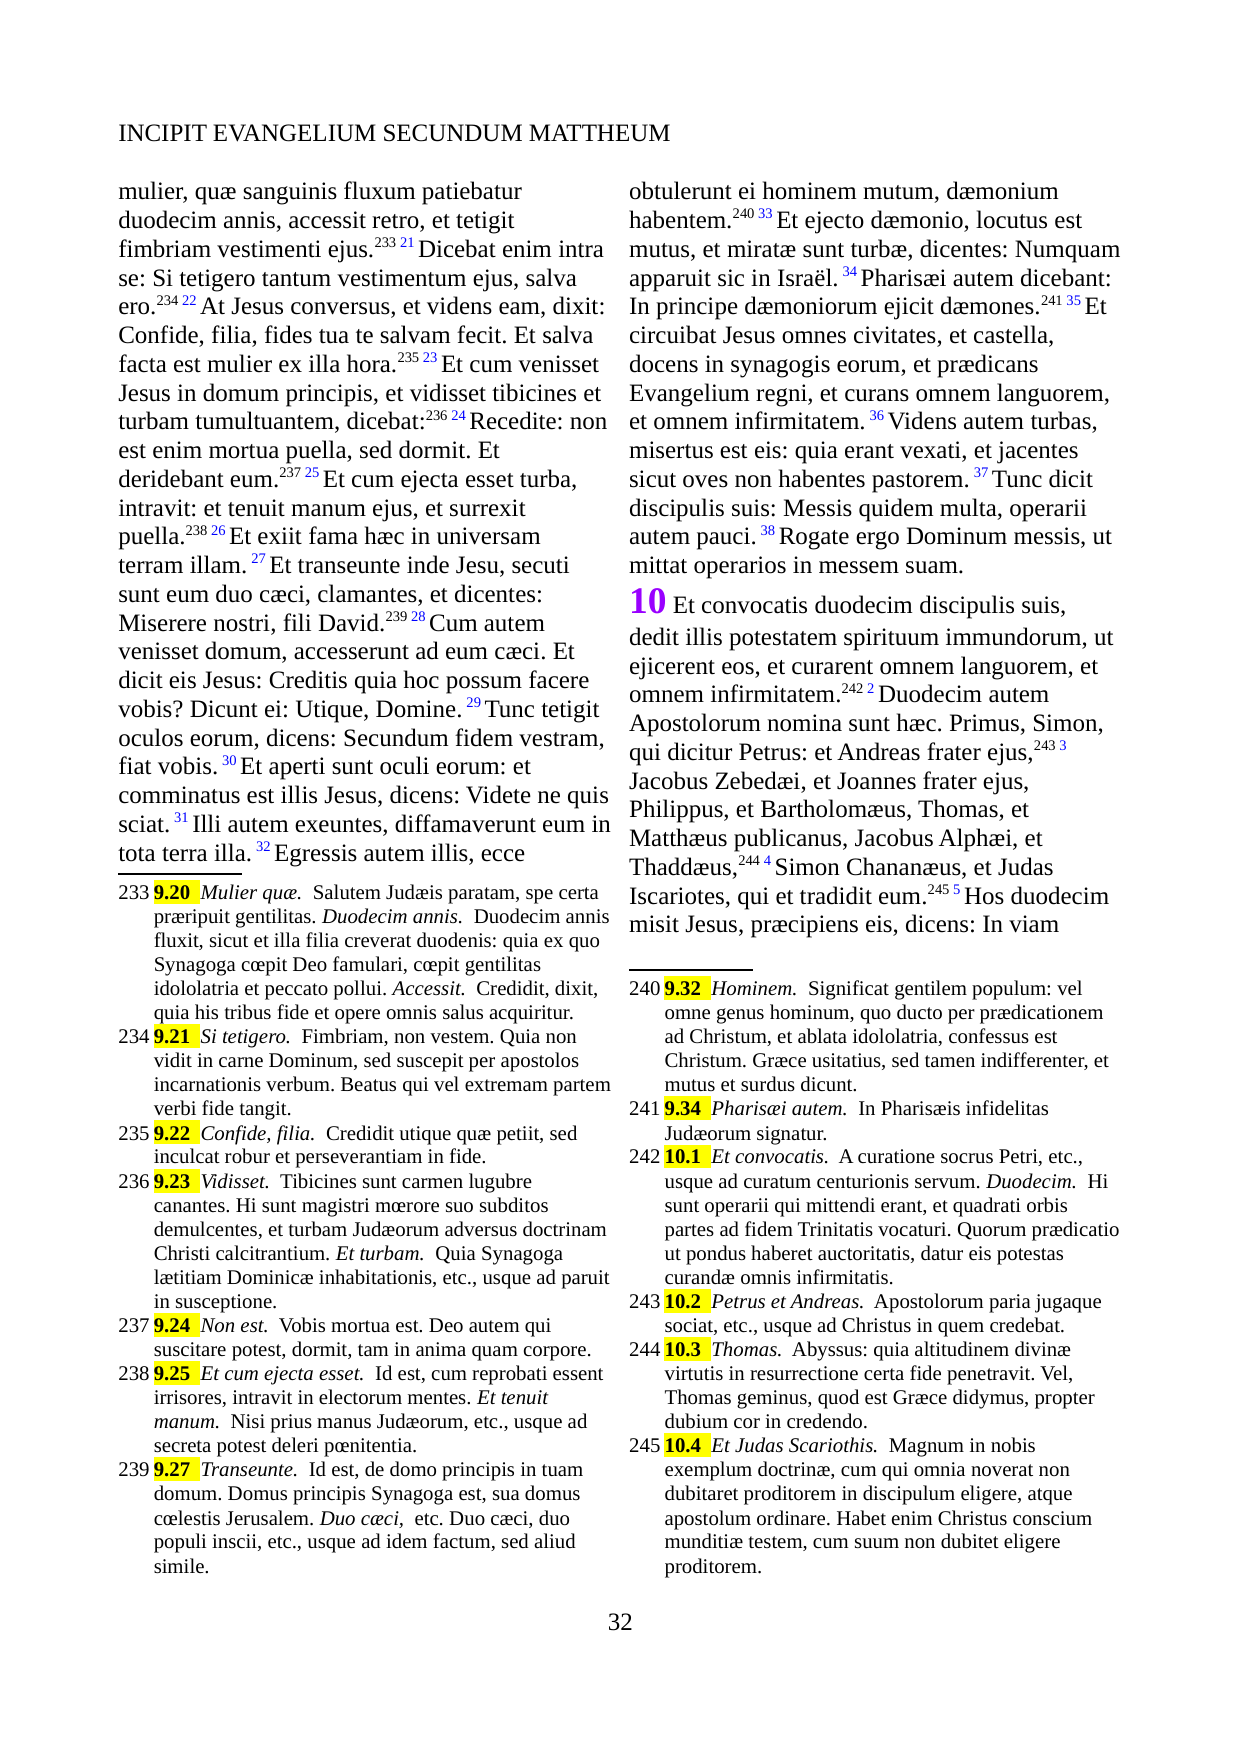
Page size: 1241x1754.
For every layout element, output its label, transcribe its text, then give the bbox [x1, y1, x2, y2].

text 10.3 Thomas. Abyssus: quia altitudinem divinæ virtutis in resurrectione certa fide penetravit. Vel, Thomas geminus, quod est Græce didymus, propter dubium cor in credendo. [629, 1337, 1122, 1433]
text 9.20 Mulier quæ. Salutem Judæis paratam, spe certa præripuit gentilitas. Duodecim annis. Duodecim annis fluxit, sicut et illa filia creverat duodenis: quia ex quo Synagoga cœpit Deo famulari, cœpit gentilitas idololatria et peccato pollui. Accessit. Credidit, dixit, quia his tribus fide et opere omnis salus acquiritur. [118, 880, 611, 1024]
text 9.23 Vidisset. Tibicines sunt carmen lugubre canantes. Hi sunt magistri mœrore suo subditos demulcentes, et turbam Judæorum adversus doctrinam Christi calcitrantium. Et turbam. Quia Synagoga lætitiam Dominicæ inhabitationis, etc., usque ad paruit in susceptione. [118, 1168, 611, 1313]
text 9.22 Confide, filia. Credidit utique quæ petiit, sed inculcat robur et perseverantiam in fide. [118, 1120, 611, 1168]
text 10 Et convocatis duodecim discipulis suis, dedit illis potestatem spirituum immundorum, ut ejicerent eos, et curarent omnem languorem, et omnem infirmitatem. 2 Duodecim autem Apostolorum nomina sunt hæc. Primus, Simon, qui dicitur Petrus: et Andreas frater ejus, 3 Jacobus Zebedæi, et Joannes frater ejus, Philippus, et Bartholomæus, Thomas, et Matthæus publicanus, Jacobus Alphæi, et Thaddæus, 4 Simon Chananæus, et Judas Iscariotes, qui et tradidit eum. 5 Hos duodecim misit Jesus, præcipiens eis, dicens: In viam gentium ne abieritis, et in civitates Samaritanorum ne intraveritis: 6 sed potius ite ad oves quæ perierunt domus Israël. 7 Euntes autem prædicate, dicentes: Quia appropinquavit regnum cælorum. 8 Infirmos curate, mortuos suscitate, leprosos mundate, dæmones ejicite: gratis accepistis, gratis date. 9 Nolite possidere aurum, neque argentum, neque pecuniam in zonis vestris: 10 non peram in via, neque duas tunicas, neque calceamenta, neque virgam: dignus enim est operarius cibo suo. 11 In quamcumque autem civitatem aut castellum intraveritis, interrogate, quis in ea dignus sit: et ibi manete donec exeatis. 12 Intrantes autem in domum, salutate eam, dicentes: Pax huic domui. 13 Et siquidem fuerit domus illa digna, veniet pax vestra super eam: si autem non fuerit digna, pax vestra revertetur ad vos. 14 Et quicumque non receperit vos, neque audierit sermones vestros: exeunte foras de domo, vel civitate, excutite pulverem de pedibus vestris. 15 Amen dico vobis: Tolerabilius erit terræ Sodomorum et Gomorrhæorum in die judicii, quam illi civitati. 16 Ecce ego mitto vos sicut oves in medio luporum. Estote ergo prudentes sicut serpentes, et simplices sicut columbæ. 17 Cavete autem ab hominibus. Tradent enim vos in conciliis, et in synagogis suis flagellabunt vos: 18 et ad præsides, et ad reges ducemini propter me in testimonium illis, et gentibus. 19 Cum autem tradent vos, nolite cogitare quomodo, aut quid loquamini: dabitur enim vobis in illa hora, quid loquamini: 20 non enim vos estis qui loquimini, sed Spiritus Patris vestri, qui loquitur in vobis. 21 Tradet autem frater fratrem in mortem, et pater filium: et insurgent filii in parentes, et morte eos afficient: 22 et eritis odio omnibus propter nomen meum: qui autem perseveraverit usque in finem, hic salvus erit. 23 Cum autem persequentur vos in civitate ista, fugite in aliam. Amen dico vobis, non consummabitis civitates Israël, donec veniat Filius hominis. 24 Non est discipulus super magistrum, nec servus super dominum suum: 25 sufficit discipulo ut sit sicut magister ejus, et servo, sicut dominus ejus. Si patremfamilias Beelzebub vocaverunt, quanto magis domesticos ejus? 26 Ne ergo timueritis eos. Nihil enim est opertum, quod non revelabitur: et occultum, quod non scietur. 27 Quod dico vobis in tenebris, dicite in lumine: et quod in aure auditis, prædicate super tecta. 28 Et nolite timere eos qui occidunt corpus, animam autem non possunt occidere: sed potius timete eum, qui potest et animam et corpus perdere in gehennam. 29 Nonne duo passeres asse veneunt? et unus ex illis non cadet super terram sine Patre vestro. 30 Vestri autem capilli capitis omnes numerati sunt. 31 Nolite ergo timere: multis passeribus meliores estis vos. 32 Omnis ergo qui confitebitur me coram hominibus, confitebor et ego eum coram Patre meo, qui in cælis est. 33 Qui autem negaverit me coram hominibus, negabo et ego eum coram Patre meo, qui in cælis est. 34 Nolite arbitrari quia pacem venerim mittere in terram: non veni pacem mittere, sed gladium: 35 veni enim separare hominem adversus patrem suum, et filiam adversus matrem suam, et nurum adversus socrum suam: 36 et inimici hominis, domestici ejus. 37 Qui amat patrem aut matrem plus quam me, non est me dignus: et qui amat filium aut filiam super me, non est me dignus. 38 Et qui non accipit crucem suam, et sequitur me, non est me dignus. 39 Qui invenit animam suam, perdet illam: et qui perdiderit animam suam propter me, inveniet eam. 40 Qui recipit vos, me recipit: et qui me recipit, recipit eum qui me misit. 41 Qui recipit prophetam in nomine prophetæ, mercedem prophetæ accipiet: et qui recipit justum in nomine justi, mercedem justi accipiet. 42 Et quicumque potum dederit uni ex minimis istis calicem aquæ frigidæ tantum in nomine discipuli: amen dico vobis, non perdet mercedem suam. [629, 579, 1122, 938]
text 10.2 Petrus et Andreas. Apostolorum paria jugaque sociat, etc., usque ad Christus in quem credebat. [629, 1289, 1122, 1337]
text 9.32 Hominem. Significat gentilem populum: vel omne genus hominum, quo ducto per prædicationem ad Christum, et ablata idololatria, confessus est Christum. Græce usitatius, sed tamen indifferenter, et mutus et surdus dicunt. [629, 976, 1122, 1096]
text 9.25 Et cum ejecta esset. Id est, cum reprobati essent irrisores, intravit in electorum mentes. Et tenuit manum. Nisi prius manus Judæorum, etc., usque ad secreta potest deleri pœnitentia. [118, 1361, 611, 1457]
text 9.24 Non est. Vobis mortua est. Deo autem qui suscitare potest, dormit, tam in anima quam corpore. [118, 1313, 611, 1361]
text 9.27 Transeunte. Id est, de domo principis in tuam domum. Domus principis Synagoga est, sua domus cœlestis Jerusalem. Duo cæci, etc. Duo cæci, duo populi inscii, etc., usque ad idem factum, sed aliud simile. [118, 1457, 611, 1578]
text 10.4 Et Judas Scariothis. Magnum in nobis exemplum doctrinæ, cum qui omnia noverat non dubitaret proditorem in discipulum eligere, atque apostolum ordinare. Habet enim Christus conscium munditiæ testem, cum suum non dubitet eligere proditorem. [629, 1433, 1122, 1578]
text 9.21 Si tetigero. Fimbriam, non vestem. Quia non vidit in carne Dominum, sed suscepit per apostolos incarnationis verbum. Beatus qui vel extremam partem verbi fide tangit. [118, 1024, 611, 1120]
text 9 Et ascendens in naviculam, transfretavit, et venit in civitatem suam. 2 Et ecce offerebant ei paralyticum jacentem in lecto. Et videns Jesus fidem illorum, dixit paralytico: Confide fili, remittuntur tibi peccata tua. 3 Et ecce quidam de scribis dixerunt intra se: Hic blasphemat. 4 Et cum vidisset Jesus cogitationes eorum, dixit: Ut quid cogitatis mala in cordibus vestris? 5 Quid est facilius dicere: Dimittuntur tibi peccata tua: an dicere: Surge, et ambula? 6 Ut autem sciatis, quia Filius hominis habet potestatem in terra dimittendi peccata, tunc ait paralytico: Surge, tolle lectum tuum, et vade in domum tuam. 7 Et surrexit, et abiit in domum suam. 8 Videntes autem turbæ timuerunt, et glorificaverunt Deum, qui dedit potestatem talem hominibus. 9 Et, cum transiret inde Jesus, vidit hominem sedentem in telonio, Matthæum nomine. Et ait illi: Sequere me. Et surgens, secutus est eum. 10 Et factum est, discumbente eo in domo, ecce multi publicani et peccatores venientes, discumbebant cum Jesu, et discipulis ejus. 11 Et videntes pharisæi, dicebant discipulis ejus: Quare cum publicanis et peccatoribus manducat magister vester? 12 At Jesus audiens, ait: Non est opus valentibus medicus, sed male habentibus. 13 Euntes autem discite quid est: Misericordiam volo, et non sacrificium. Non enim veni vocare justos, sed peccatores. 14 Tunc accesserunt ad eum discipuli Joannis, dicentes: Quare nos, et pharisæi, jejunamus frequenter: discipuli autem tui non jejunant? 15 Et ait illis Jesus: Numquid possunt filii sponsi lugere, quamdiu cum illis est sponsus? Venient autem dies cum auferetur ab eis sponsus: et tunc jejunabunt. 16 Nemo autem immittit commissuram panni rudis in vestimentum vetus: tollit enim plenitudinem ejus a vestimento, et pejor scissura fit. 17 Neque mittunt vinum novum in utres veteres: alioquin rumpuntur utres, et vinum effunditur, et utres pereunt. Sed vinum novum in utres novos mittunt: et ambo conservantur. 18 Hæc illo loquente ad eos, ecce princeps unus accessit, et adorabat eum, dicens: Domine, filia mea modo defuncta est: sed veni, impone manum tuam super eam, et vivet. 19 Et surgens Jesus, sequebatur eum, et discipuli ejus. 20 Et ecce mulier, quæ sanguinis fluxum patiebatur duodecim annis, accessit retro, et tetigit fimbriam vestimenti ejus. 21 Dicebat enim intra se: Si tetigero tantum vestimentum ejus, salva ero. 22 At Jesus conversus, et videns eam, dixit: Confide, filia, fides tua te salvam fecit. Et salva facta est mulier ex illa hora. 23 Et cum venisset Jesus in domum principis, et vidisset tibicines et turbam tumultuantem, dicebat: 24 Recedite: non est enim mortua puella, sed dormit. Et deridebant eum. 25 Et cum ejecta esset turba, intravit: et tenuit manum ejus, et surrexit puella. 26 Et exiit fama hæc in universam terram illam. 27 Et transeunte inde Jesu, secuti sunt eum duo cæci, clamantes, et dicentes: Miserere nostri, fili David. 28 Cum autem venisset domum, accesserunt ad eum cæci. Et dicit eis Jesus: Creditis quia hoc possum facere vobis? Dicunt ei: Utique, Domine. 29 Tunc tetigit oculos eorum, dicens: Secundum fidem vestram, fiat vobis. 30 Et aperti sunt oculi eorum: et comminatus est illis Jesus, dicens: Videte ne quis sciat. 31 Illi autem exeuntes, diffamaverunt eum in tota terra illa. 32 Egressis autem illis, ecce obtulerunt ei hominem mutum, dæmonium habentem. 33 Et ejecto dæmonio, locutus est mutus, et miratæ sunt turbæ, dicentes: Numquam apparuit sic in Israël. 34 Pharisæi autem dicebant: In principe dæmoniorum ejicit dæmones. 35 Et circuibat Jesus omnes civitates, et castella, docens in synagogis eorum, et prædicans Evangelium regni, et curans omnem languorem, et omnem infirmitatem. 36 Videns autem turbas, misertus est eis: quia erant vexati, et jacentes sicut oves non habentes pastorem. 37 Tunc dicit discipulis suis: Messis quidem multa, operarii autem pauci. 38 Rogate ergo Dominum messis, ut mittat operarios in messem suam. [118, 176, 611, 866]
text 9.34 Pharisæi autem. In Pharisæis infidelitas Judæorum signatur. [629, 1096, 1122, 1144]
text 9 Et ascendens in naviculam, transfretavit, et venit in civitatem suam. 2 Et ecce offerebant ei paralyticum jacentem in lecto. Et videns Jesus fidem illorum, dixit paralytico: Confide fili, remittuntur tibi peccata tua. 3 Et ecce quidam de scribis dixerunt intra se: Hic blasphemat. 4 Et cum vidisset Jesus cogitationes eorum, dixit: Ut quid cogitatis mala in cordibus vestris? 5 Quid est facilius dicere: Dimittuntur tibi peccata tua: an dicere: Surge, et ambula? 6 Ut autem sciatis, quia Filius hominis habet potestatem in terra dimittendi peccata, tunc ait paralytico: Surge, tolle lectum tuum, et vade in domum tuam. 7 Et surrexit, et abiit in domum suam. 8 Videntes autem turbæ timuerunt, et glorificaverunt Deum, qui dedit potestatem talem hominibus. 9 Et, cum transiret inde Jesus, vidit hominem sedentem in telonio, Matthæum nomine. Et ait illi: Sequere me. Et surgens, secutus est eum. 10 Et factum est, discumbente eo in domo, ecce multi publicani et peccatores venientes, discumbebant cum Jesu, et discipulis ejus. 11 Et videntes pharisæi, dicebant discipulis ejus: Quare cum publicanis et peccatoribus manducat magister vester? 12 At Jesus audiens, ait: Non est opus valentibus medicus, sed male habentibus. 13 Euntes autem discite quid est: Misericordiam volo, et non sacrificium. Non enim veni vocare justos, sed peccatores. 14 Tunc accesserunt ad eum discipuli Joannis, dicentes: Quare nos, et pharisæi, jejunamus frequenter: discipuli autem tui non jejunant? 15 Et ait illis Jesus: Numquid possunt filii sponsi lugere, quamdiu cum illis est sponsus? Venient autem dies cum auferetur ab eis sponsus: et tunc jejunabunt. 16 Nemo autem immittit commissuram panni rudis in vestimentum vetus: tollit enim plenitudinem ejus a vestimento, et pejor scissura fit. 17 Neque mittunt vinum novum in utres veteres: alioquin rumpuntur utres, et vinum effunditur, et utres pereunt. Sed vinum novum in utres novos mittunt: et ambo conservantur. 18 Hæc illo loquente ad eos, ecce princeps unus accessit, et adorabat eum, dicens: Domine, filia mea modo defuncta est: sed veni, impone manum tuam super eam, et vivet. 19 Et surgens Jesus, sequebatur eum, et discipuli ejus. 20 Et ecce mulier, quæ sanguinis fluxum patiebatur duodecim annis, accessit retro, et tetigit fimbriam vestimenti ejus. 21 Dicebat enim intra se: Si tetigero tantum vestimentum ejus, salva ero. 22 At Jesus conversus, et videns eam, dixit: Confide, filia, fides tua te salvam fecit. Et salva facta est mulier ex illa hora. 23 Et cum venisset Jesus in domum principis, et vidisset tibicines et turbam tumultuantem, dicebat: 24 Recedite: non est enim mortua puella, sed dormit. Et deridebant eum. 25 Et cum ejecta esset turba, intravit: et tenuit manum ejus, et surrexit puella. 26 Et exiit fama hæc in universam terram illam. 27 Et transeunte inde Jesu, secuti sunt eum duo cæci, clamantes, et dicentes: Miserere nostri, fili David. 28 Cum autem venisset domum, accesserunt ad eum cæci. Et dicit eis Jesus: Creditis quia hoc possum facere vobis? Dicunt ei: Utique, Domine. 29 Tunc tetigit oculos eorum, dicens: Secundum fidem vestram, fiat vobis. 30 Et aperti sunt oculi eorum: et comminatus est illis Jesus, dicens: Videte ne quis sciat. 31 Illi autem exeuntes, diffamaverunt eum in tota terra illa. 32 Egressis autem illis, ecce obtulerunt ei hominem mutum, dæmonium habentem. 33 Et ejecto dæmonio, locutus est mutus, et miratæ sunt turbæ, dicentes: Numquam apparuit sic in Israël. 34 Pharisæi autem dicebant: In principe dæmoniorum ejicit dæmones. 35 Et circuibat Jesus omnes civitates, et castella, docens in synagogis eorum, et prædicans Evangelium regni, et curans omnem languorem, et omnem infirmitatem. 36 Videns autem turbas, misertus est eis: quia erant vexati, et jacentes sicut oves non habentes pastorem. 37 Tunc dicit discipulis suis: Messis quidem multa, operarii autem pauci. 38 Rogate ergo Dominum messis, ut mittat operarios in messem suam. [629, 176, 1122, 579]
text 10.1 Et convocatis. A curatione socrus Petri, etc., usque ad curatum centurionis servum. Duodecim. Hi sunt operarii qui mittendi erant, et quadrati orbis partes ad fidem Trinitatis vocaturi. Quorum prædicatio ut pondus haberet auctoritatis, datur eis potestas curandæ omnis infirmitatis. [629, 1144, 1122, 1289]
